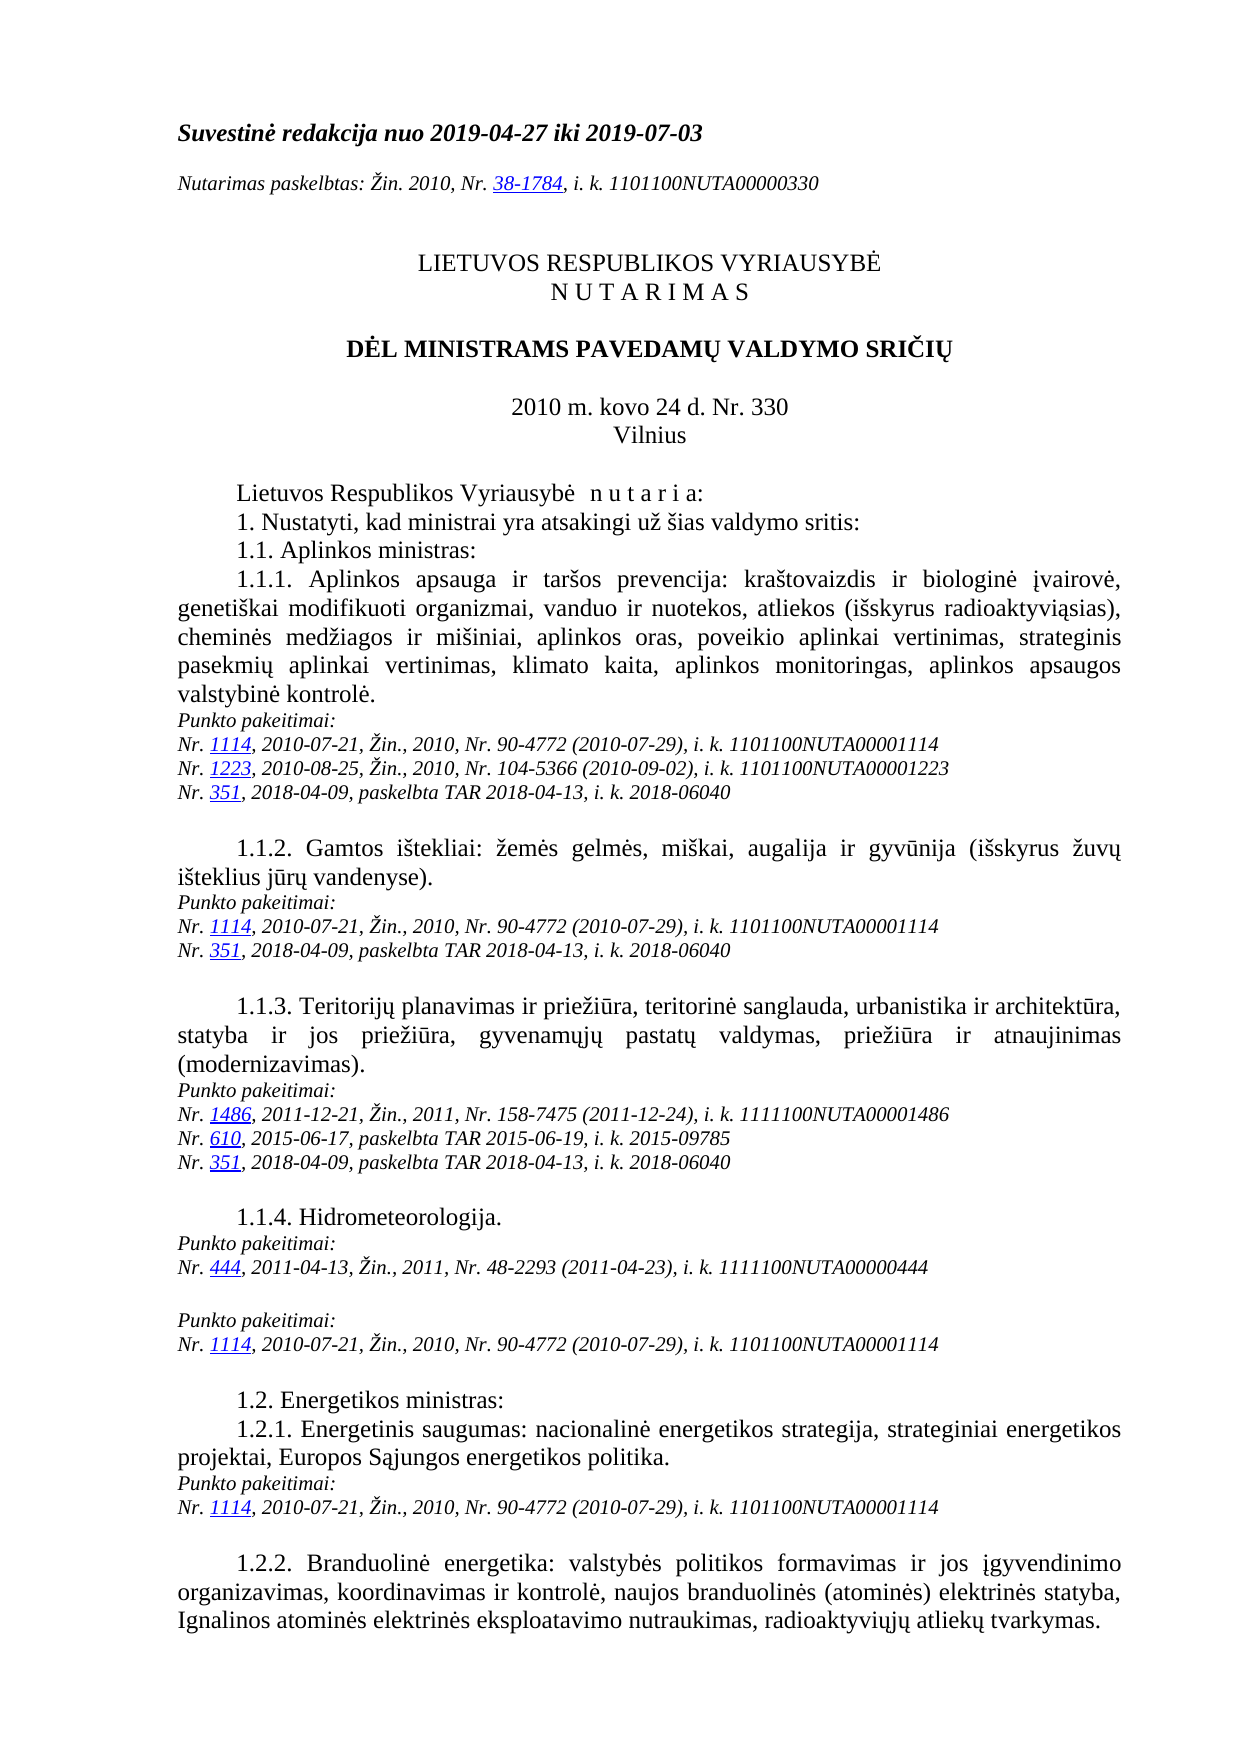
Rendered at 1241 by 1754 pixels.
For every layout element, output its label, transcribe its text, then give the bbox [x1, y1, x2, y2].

text Punkto pakeitimai: [177, 1231, 1122, 1255]
text 1.2.1. Energetinis saugumas: nacionalinė energetikos strategija, strateginiai energetikos projektai, Europos Sąjungos energetikos politika. [177, 1414, 1122, 1471]
text Nr. 1114, 2010-07-21, Žin., 2010, Nr. 90-4772 (2010-07-29), i. k. 1101100NUTA00001114 [177, 732, 1122, 756]
text Nr. 1223, 2010-08-25, Žin., 2010, Nr. 104-5366 (2010-09-02), i. k. 1101100NUTA00001223 [177, 756, 1122, 780]
text Nr. 351, 2018-04-09, paskelbta TAR 2018-04-13, i. k. 2018-06040 [177, 938, 1122, 962]
text Nr. 444, 2011-04-13, Žin., 2011, Nr. 48-2293 (2011-04-23), i. k. 1111100NUTA00000444 [177, 1255, 1122, 1279]
text 1.2.2. Branduolinė energetika: valstybės politikos formavimas ir jos įgyvendinimo organizavimas, koordinavimas ir kontrolė, naujos branduolinės (atominės) elektrinės statyba, Ignalinos atominės elektrinės eksploatavimo nutraukimas, radioaktyviųjų atliekų tvarkymas. [177, 1548, 1122, 1634]
text Nr. 1114, 2010-07-21, Žin., 2010, Nr. 90-4772 (2010-07-29), i. k. 1101100NUTA00001114 [177, 1332, 1122, 1356]
text Vilnius [177, 420, 1122, 449]
text Nutarimas paskelbtas: Žin. 2010, Nr. 38-1784, i. k. 1101100NUTA00000330 [177, 171, 1122, 195]
text Nr. 1486, 2011-12-21, Žin., 2011, Nr. 158-7475 (2011-12-24), i. k. 1111100NUTA00001486 [177, 1102, 1122, 1126]
text Nr. 1114, 2010-07-21, Žin., 2010, Nr. 90-4772 (2010-07-29), i. k. 1101100NUTA00001114 [177, 1495, 1122, 1519]
text 1.1.2. Gamtos ištekliai: žemės gelmės, miškai, augalija ir gyvūnija (išskyrus žuvų išteklius jūrų vandenyse). [177, 833, 1122, 890]
text Nr. 351, 2018-04-09, paskelbta TAR 2018-04-13, i. k. 2018-06040 [177, 1150, 1122, 1174]
text Nr. 1114, 2010-07-21, Žin., 2010, Nr. 90-4772 (2010-07-29), i. k. 1101100NUTA00001114 [177, 914, 1122, 938]
text NUTARIMAS [177, 277, 1122, 305]
text 1.1. Aplinkos ministras: [177, 535, 1122, 564]
text 1. Nustatyti, kad ministrai yra atsakingi už šias valdymo sritis: [177, 507, 1122, 535]
text Punkto pakeitimai: [177, 708, 1122, 732]
text Suvestinė redakcija nuo 2019-04-27 iki 2019-07-03 [177, 118, 1122, 147]
text Lietuvos Respublikos Vyriausybė nutaria: [177, 478, 1122, 507]
text Punkto pakeitimai: [177, 890, 1122, 914]
text Punkto pakeitimai: [177, 1308, 1122, 1332]
text 1.2. Energetikos ministras: [177, 1385, 1122, 1414]
text Nr. 351, 2018-04-09, paskelbta TAR 2018-04-13, i. k. 2018-06040 [177, 780, 1122, 804]
text 2010 m. kovo 24 d. Nr. 330 [177, 392, 1122, 420]
text Lietuvos Respublikos Vyriausybė [177, 248, 1122, 277]
text 1.1.1. Aplinkos apsauga ir taršos prevencija: kraštovaizdis ir biologinė įvairovė, genetiškai modifikuoti organizmai, vanduo ir nuotekos, atliekos (išskyrus radioaktyviąsias), cheminės medžiagos ir mišiniai, aplinkos oras, poveikio aplinkai vertinimas, strateginis pasekmių aplinkai vertinimas, klimato kaita, aplinkos monitoringas, aplinkos apsaugos valstybinė kontrolė. [177, 564, 1122, 708]
text 1.1.3. Teritorijų planavimas ir priežiūra, teritorinė sanglauda, urbanistika ir architektūra, statyba ir jos priežiūra, gyvenamųjų pastatų valdymas, priežiūra ir atnaujinimas (modernizavimas). [177, 991, 1122, 1077]
text Punkto pakeitimai: [177, 1471, 1122, 1495]
text DĖL MINISTRAMS PAVEDAMŲ VALDYMO SRIČIŲ [177, 334, 1122, 363]
text 1.1.4. Hidrometeorologija. [177, 1202, 1122, 1231]
text Nr. 610, 2015-06-17, paskelbta TAR 2015-06-19, i. k. 2015-09785 [177, 1126, 1122, 1150]
text Punkto pakeitimai: [177, 1077, 1122, 1102]
